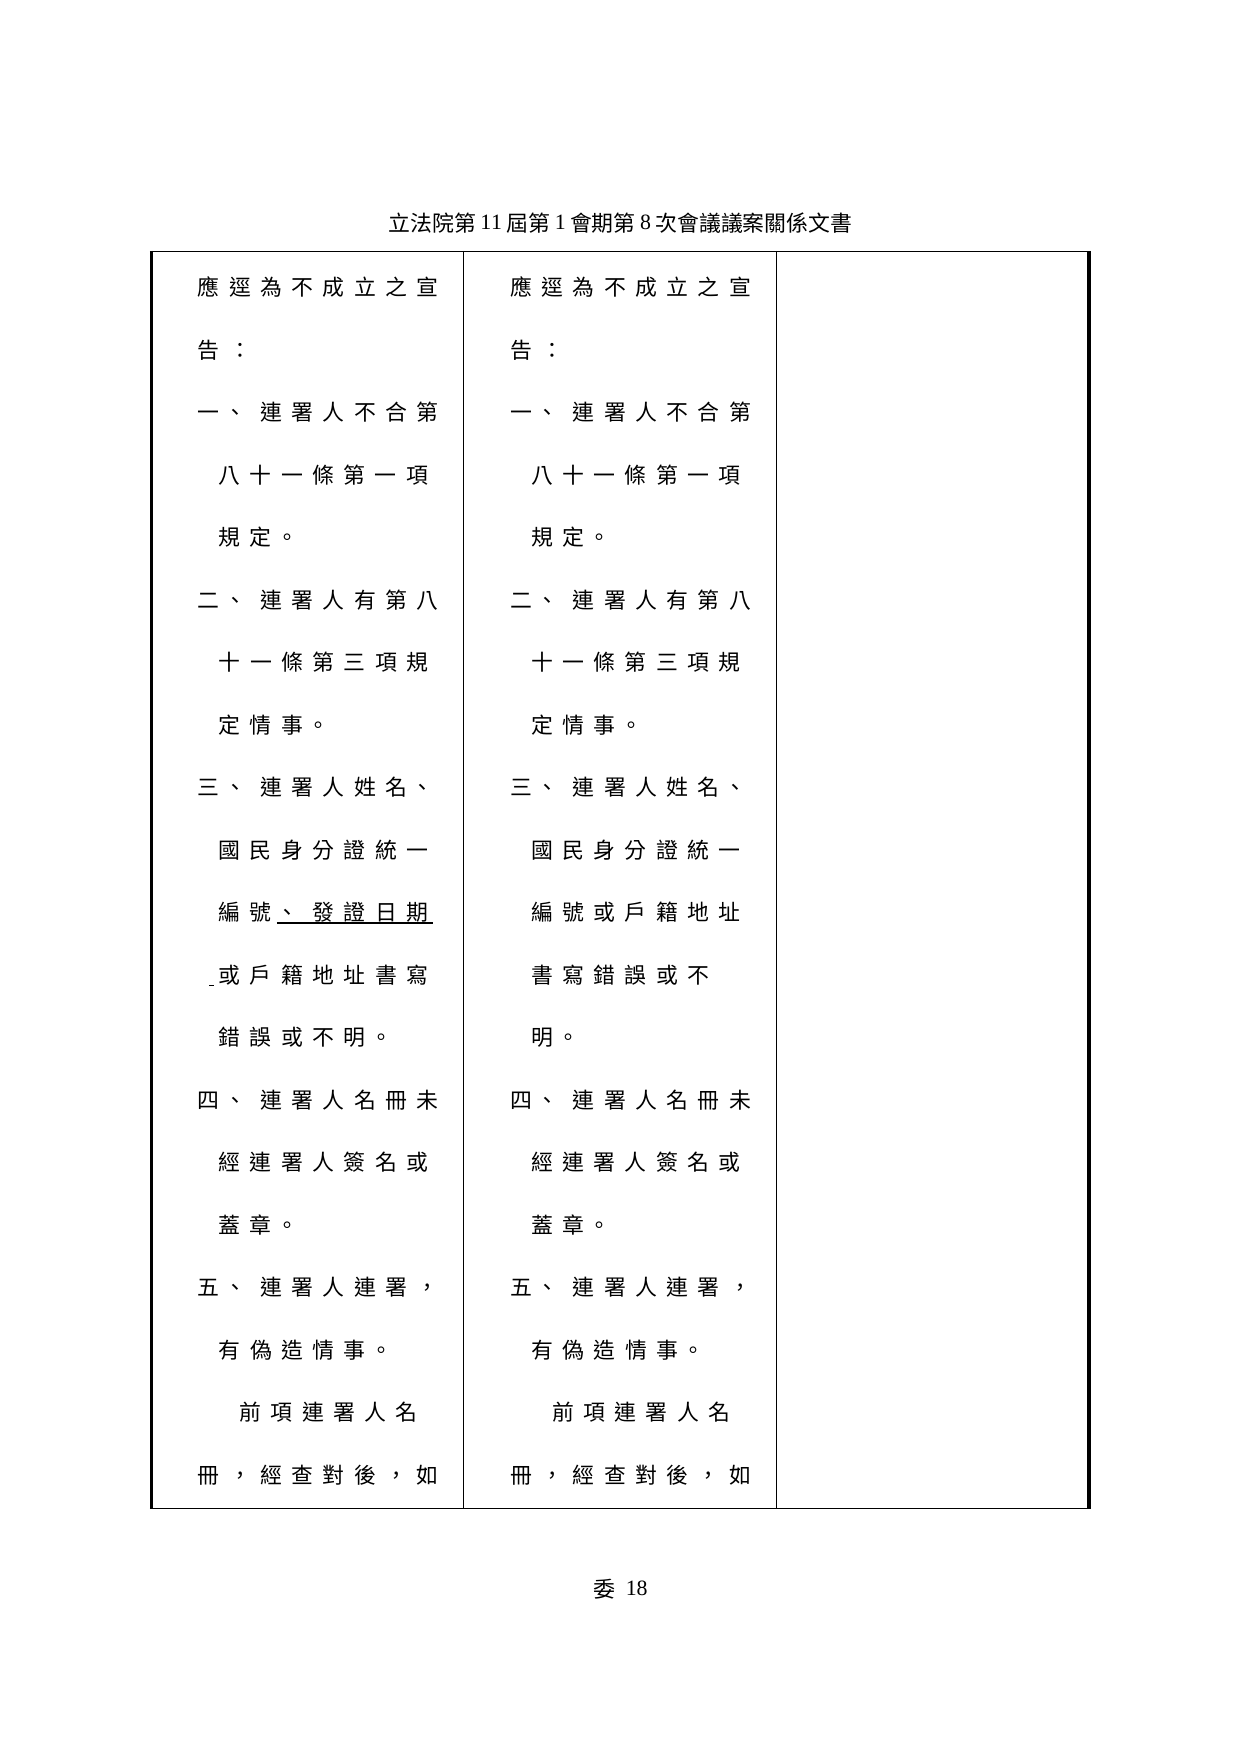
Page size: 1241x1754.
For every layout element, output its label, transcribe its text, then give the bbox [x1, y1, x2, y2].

table_cell 應逕為不成立之宣告： 一、連署人不合第八十一條第一項規定。 二、連署人有第八十一條第三項規定情事。 三、連署人姓名、國民身分證統一編號、發證日期或戶籍地址書寫錯誤或不明。 四、連署人名冊未經連署人簽名或蓋章。 五、連署人連署，有偽造情事。 前項連署人名冊，經查對後，如 [153, 252, 463, 1508]
table_cell 第八十三條 選舉委員會收到罷免案連署人名冊後，立法委員、直轄市議員、直轄市長、縣（市）長之罷免應於四十日內，縣（市）議員、鄉（鎮、市）長、原住民區長之罷免應於二十日內，鄉（鎮、市）民代表、原住民區民代表、村（里）長之罷免應於十五日內，查對連署人名冊，有下列各款情事之一者，應予刪除。但連署人名冊不足第八十一條第一項規定之連署人數者，選舉委員會應逕為不成立之宣告： 一、連署人不合第八十一條第一項規定。 二、連署人有第八十一條第三項規定情事。 三、連署人姓名、國民身分證統一編號或戶籍地址書寫錯誤或不明。 四、連署人名冊未經連署人簽名或蓋章。 五、連署人連署，有偽造情事。 前項連署人名冊，經查對後，如不足規定人數，由選舉委員會通知提議人之領銜人於十日內補提，屆期不補提或補提仍不足第八十一條第一項規定人數，選舉委員會應為罷免案不成立之宣告，並應將刪除之連署人及其個別事由列冊通知提議人之領銜人；連署人數符合規定者，選舉委員會應為罷免案成立之宣告。 前項補提，以一次為限。補提之連署人名冊，應依第一項規定處理。 罷免案有下列情事之一者，原提議人對同一被罷免人，一年內不得再為罷免案之提案： 一、罷免案經宣告不成立。 二、未於第七十九條第二項規定期限內領取連署人名冊格式，視為放棄提議。 三、未於第八十條第一項規定期限內提出連署人名冊。 罷免案提議人名冊及連署人名冊查對作業辦法，由中央選舉委員會定之。 [464, 252, 776, 1508]
table_cell [777, 252, 1087, 1508]
